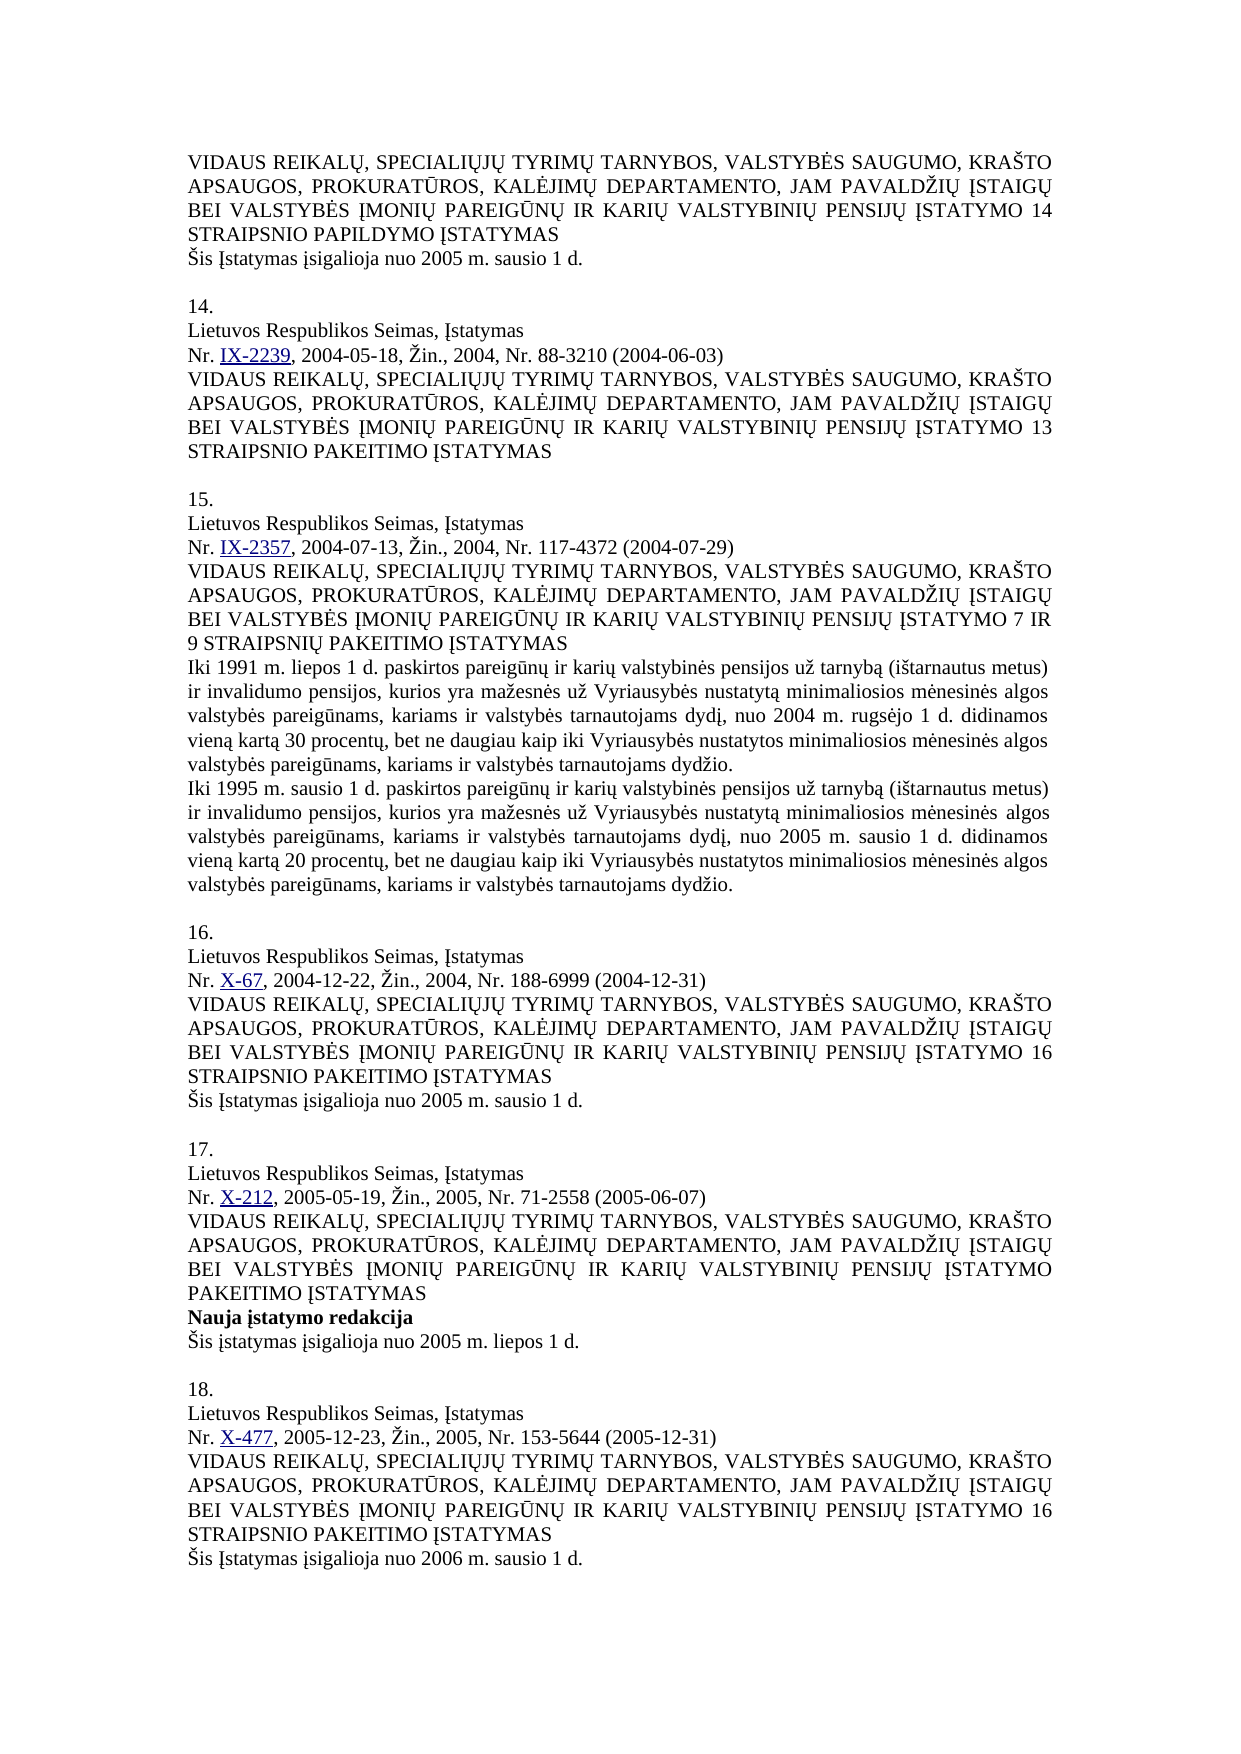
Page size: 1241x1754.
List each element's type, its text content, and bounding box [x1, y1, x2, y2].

text Šis įstatymas įsigalioja nuo 2005 m. liepos 1 d. [187, 1329, 1050, 1353]
text Šis Įstatymas įsigalioja nuo 2005 m. sausio 1 d. [187, 1088, 1053, 1112]
text Iki 1995 m. sausio 1 d. paskirtos pareigūnų ir karių valstybinės pensijos už tarnybą (ištarnautus metus) ir invalidumo pensijos, kurios yra mažesnės už Vyriausybės nustatytą minimaliosios mėnesinės algos valstybės pareigūnams, kariams ir valstybės tarnautojams dydį, nuo 2005 m. sausio 1 d. didinamos vieną kartą 20 procentų, bet ne daugiau kaip iki Vyriausybės nustatytos minimaliosios mėnesinės algos valstybės pareigūnams, kariams ir valstybės tarnautojams dydžio. [187, 776, 1050, 896]
text Lietuvos Respublikos Seimas, Įstatymas [187, 318, 1053, 342]
text 18. [187, 1377, 1053, 1401]
text Lietuvos Respublikos Seimas, Įstatymas [187, 944, 1053, 968]
text Nr. X-212, 2005-05-19, Žin., 2005, Nr. 71-2558 (2005-06-07) [187, 1185, 1053, 1209]
text 15. [187, 487, 1053, 511]
text VIDAUS REIKALŲ, SPECIALIŲJŲ TYRIMŲ TARNYBOS, VALSTYBĖS SAUGUMO, KRAŠTO APSAUGOS, PROKURATŪROS, KALĖJIMŲ DEPARTAMENTO, JAM PAVALDŽIŲ ĮSTAIGŲ BEI VALSTYBĖS ĮMONIŲ PAREIGŪNŲ IR KARIŲ VALSTYBINIŲ PENSIJŲ ĮSTATYMO 7 IR 9 STRAIPSNIŲ PAKEITIMO ĮSTATYMAS [187, 559, 1053, 655]
text 14. [187, 294, 1053, 318]
text VIDAUS REIKALŲ, SPECIALIŲJŲ TYRIMŲ TARNYBOS, VALSTYBĖS SAUGUMO, KRAŠTO APSAUGOS, PROKURATŪROS, KALĖJIMŲ DEPARTAMENTO, JAM PAVALDŽIŲ ĮSTAIGŲ BEI VALSTYBĖS ĮMONIŲ PAREIGŪNŲ IR KARIŲ VALSTYBINIŲ PENSIJŲ ĮSTATYMO 16 STRAIPSNIO PAKEITIMO ĮSTATYMAS [187, 1449, 1053, 1546]
text Šis Įstatymas įsigalioja nuo 2005 m. sausio 1 d. [187, 246, 1053, 270]
text Nr. X-67, 2004-12-22, Žin., 2004, Nr. 188-6999 (2004-12-31) [187, 968, 1053, 992]
text VIDAUS REIKALŲ, SPECIALIŲJŲ TYRIMŲ TARNYBOS, VALSTYBĖS SAUGUMO, KRAŠTO APSAUGOS, PROKURATŪROS, KALĖJIMŲ DEPARTAMENTO, JAM PAVALDŽIŲ ĮSTAIGŲ BEI VALSTYBĖS ĮMONIŲ PAREIGŪNŲ IR KARIŲ VALSTYBINIŲ PENSIJŲ ĮSTATYMO 14 STRAIPSNIO PAPILDYMO ĮSTATYMAS [187, 150, 1053, 246]
text Lietuvos Respublikos Seimas, Įstatymas [187, 511, 1053, 535]
text Nr. X-477, 2005-12-23, Žin., 2005, Nr. 153-5644 (2005-12-31) [187, 1425, 1053, 1449]
text Nr. IX-2357, 2004-07-13, Žin., 2004, Nr. 117-4372 (2004-07-29) [187, 535, 1053, 559]
text Šis Įstatymas įsigalioja nuo 2006 m. sausio 1 d. [187, 1546, 1053, 1570]
text VIDAUS REIKALŲ, SPECIALIŲJŲ TYRIMŲ TARNYBOS, VALSTYBĖS SAUGUMO, KRAŠTO APSAUGOS, PROKURATŪROS, KALĖJIMŲ DEPARTAMENTO, JAM PAVALDŽIŲ ĮSTAIGŲ BEI VALSTYBĖS ĮMONIŲ PAREIGŪNŲ IR KARIŲ VALSTYBINIŲ PENSIJŲ ĮSTATYMO PAKEITIMO ĮSTATYMAS [187, 1209, 1053, 1305]
text Nauja įstatymo redakcija [187, 1305, 1053, 1329]
text Iki 1991 m. liepos 1 d. paskirtos pareigūnų ir karių valstybinės pensijos už tarnybą (ištarnautus metus) ir invalidumo pensijos, kurios yra mažesnės už Vyriausybės nustatytą minimaliosios mėnesinės algos valstybės pareigūnams, kariams ir valstybės tarnautojams dydį, nuo 2004 m. rugsėjo 1 d. didinamos vieną kartą 30 procentų, bet ne daugiau kaip iki Vyriausybės nustatytos minimaliosios mėnesinės algos valstybės pareigūnams, kariams ir valstybės tarnautojams dydžio. [187, 655, 1050, 776]
text 16. [187, 920, 1053, 944]
text VIDAUS REIKALŲ, SPECIALIŲJŲ TYRIMŲ TARNYBOS, VALSTYBĖS SAUGUMO, KRAŠTO APSAUGOS, PROKURATŪROS, KALĖJIMŲ DEPARTAMENTO, JAM PAVALDŽIŲ ĮSTAIGŲ BEI VALSTYBĖS ĮMONIŲ PAREIGŪNŲ IR KARIŲ VALSTYBINIŲ PENSIJŲ ĮSTATYMO 16 STRAIPSNIO PAKEITIMO ĮSTATYMAS [187, 992, 1053, 1088]
text Lietuvos Respublikos Seimas, Įstatymas [187, 1161, 1053, 1185]
text Lietuvos Respublikos Seimas, Įstatymas [187, 1401, 1053, 1425]
text Nr. IX-2239, 2004-05-18, Žin., 2004, Nr. 88-3210 (2004-06-03) [187, 342, 1053, 367]
text 17. [187, 1137, 1053, 1161]
text VIDAUS REIKALŲ, SPECIALIŲJŲ TYRIMŲ TARNYBOS, VALSTYBĖS SAUGUMO, KRAŠTO APSAUGOS, PROKURATŪROS, KALĖJIMŲ DEPARTAMENTO, JAM PAVALDŽIŲ ĮSTAIGŲ BEI VALSTYBĖS ĮMONIŲ PAREIGŪNŲ IR KARIŲ VALSTYBINIŲ PENSIJŲ ĮSTATYMO 13 STRAIPSNIO PAKEITIMO ĮSTATYMAS [187, 367, 1053, 463]
